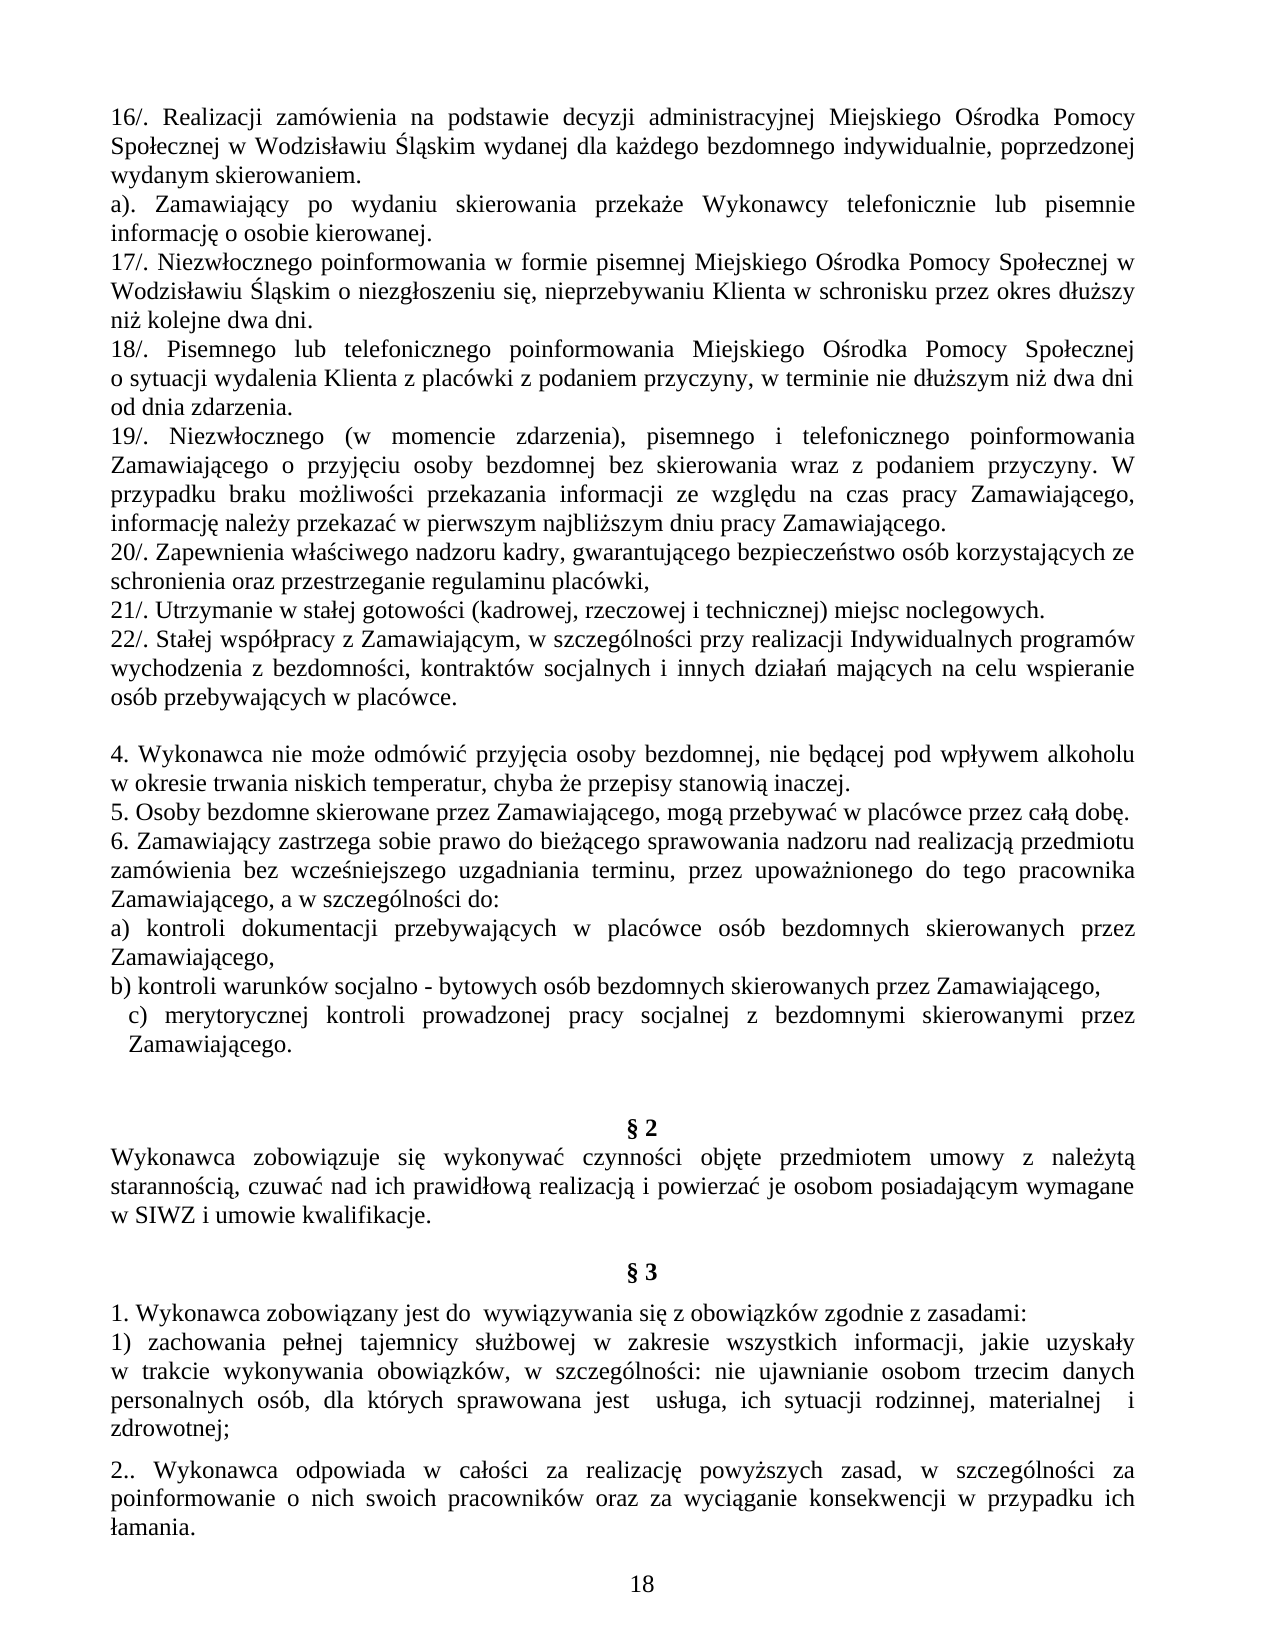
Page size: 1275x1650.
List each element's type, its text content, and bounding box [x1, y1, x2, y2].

text b) kontroli warunków socjalno - bytowych osób bezdomnych skierowanych przez Zamawiającego, [110, 971, 1136, 1000]
text § 3 [147, 1257, 1136, 1286]
text 5. Osoby bezdomne skierowane przez Zamawiającego, mogą przebywać w placówce przez całą dobę. [110, 797, 1136, 826]
text 2.. Wykonawca odpowiada w całości za realizację powyższych zasad, w szczególności za poinformowanie o nich swoich pracowników oraz za wyciąganie konsekwencji w przypadku ich łamania. [110, 1455, 1136, 1541]
text c) merytorycznej kontroli prowadzonej pracy socjalnej z bezdomnymi skierowanymi przez Zamawiającego. [128, 1000, 1136, 1058]
text a) kontroli dokumentacji przebywających w placówce osób bezdomnych skierowanych przez Zamawiającego, [110, 913, 1136, 971]
text 4. Wykonawca nie może odmówić przyjęcia osoby bezdomnej, nie będącej pod wpływem alkoholu w okresie trwania niskich temperatur, chyba że przepisy stanowią inaczej. [110, 739, 1136, 797]
text 21/. Utrzymanie w stałej gotowości (kadrowej, rzeczowej i technicznej) miejsc noclegowych. [110, 595, 1136, 623]
text a). Zamawiający po wydaniu skierowania przekaże Wykonawcy telefonicznie lub pisemnie informację o osobie kierowanej. [110, 189, 1136, 247]
text 19/. Niezwłocznego (w momencie zdarzenia), pisemnego i telefonicznego poinformowania Zamawiającego o przyjęciu osoby bezdomnej bez skierowania wraz z podaniem przyczyny. W przypadku braku możliwości przekazania informacji ze względu na czas pracy Zamawiającego, informację należy przekazać w pierwszym najbliższym dniu pracy Zamawiającego. [110, 421, 1136, 537]
text § 2 [147, 1113, 1136, 1142]
text 1) zachowania pełnej tajemnicy służbowej w zakresie wszystkich informacji, jakie uzyskały w trakcie wykonywania obowiązków, w szczególności: nie ujawnianie osobom trzecim danych personalnych osób, dla których sprawowana jest usługa, ich sytuacji rodzinnej, materialnej i zdrowotnej; [110, 1327, 1136, 1442]
text 16/. Realizacji zamówienia na podstawie decyzji administracyjnej Miejskiego Ośrodka Pomocy Społecznej w Wodzisławiu Śląskim wydanej dla każdego bezdomnego indywidualnie, poprzedzonej wydanym skierowaniem. [110, 102, 1136, 189]
text 6. Zamawiający zastrzega sobie prawo do bieżącego sprawowania nadzoru nad realizacją przedmiotu zamówienia bez wcześniejszego uzgadniania terminu, przez upoważnionego do tego pracownika Zamawiającego, a w szczególności do: [110, 826, 1136, 913]
text Wykonawca zobowiązuje się wykonywać czynności objęte przedmiotem umowy z należytą starannością, czuwać nad ich prawidłową realizacją i powierzać je osobom posiadającym wymagane w SIWZ i umowie kwalifikacje. [110, 1142, 1136, 1228]
text 20/. Zapewnienia właściwego nadzoru kadry, gwarantującego bezpieczeństwo osób korzystających ze schronienia oraz przestrzeganie regulaminu placówki, [110, 537, 1136, 594]
text 17/. Niezwłocznego poinformowania w formie pisemnej Miejskiego Ośrodka Pomocy Społecznej w Wodzisławiu Śląskim o niezgłoszeniu się, nieprzebywaniu Klienta w schronisku przez okres dłuższy niż kolejne dwa dni. [110, 247, 1136, 334]
text 18/. Pisemnego lub telefonicznego poinformowania Miejskiego Ośrodka Pomocy Społecznej o sytuacji wydalenia Klienta z placówki z podaniem przyczyny, w terminie nie dłuższym niż dwa dni od dnia zdarzenia. [110, 334, 1136, 421]
text 1. Wykonawca zobowiązany jest do wywiązywania się z obowiązków zgodnie z zasadami: [110, 1298, 1136, 1327]
text 22/. Stałej współpracy z Zamawiającym, w szczególności przy realizacji Indywidualnych programów wychodzenia z bezdomności, kontraktów socjalnych i innych działań mających na celu wspieranie osób przebywających w placówce. [110, 624, 1136, 710]
